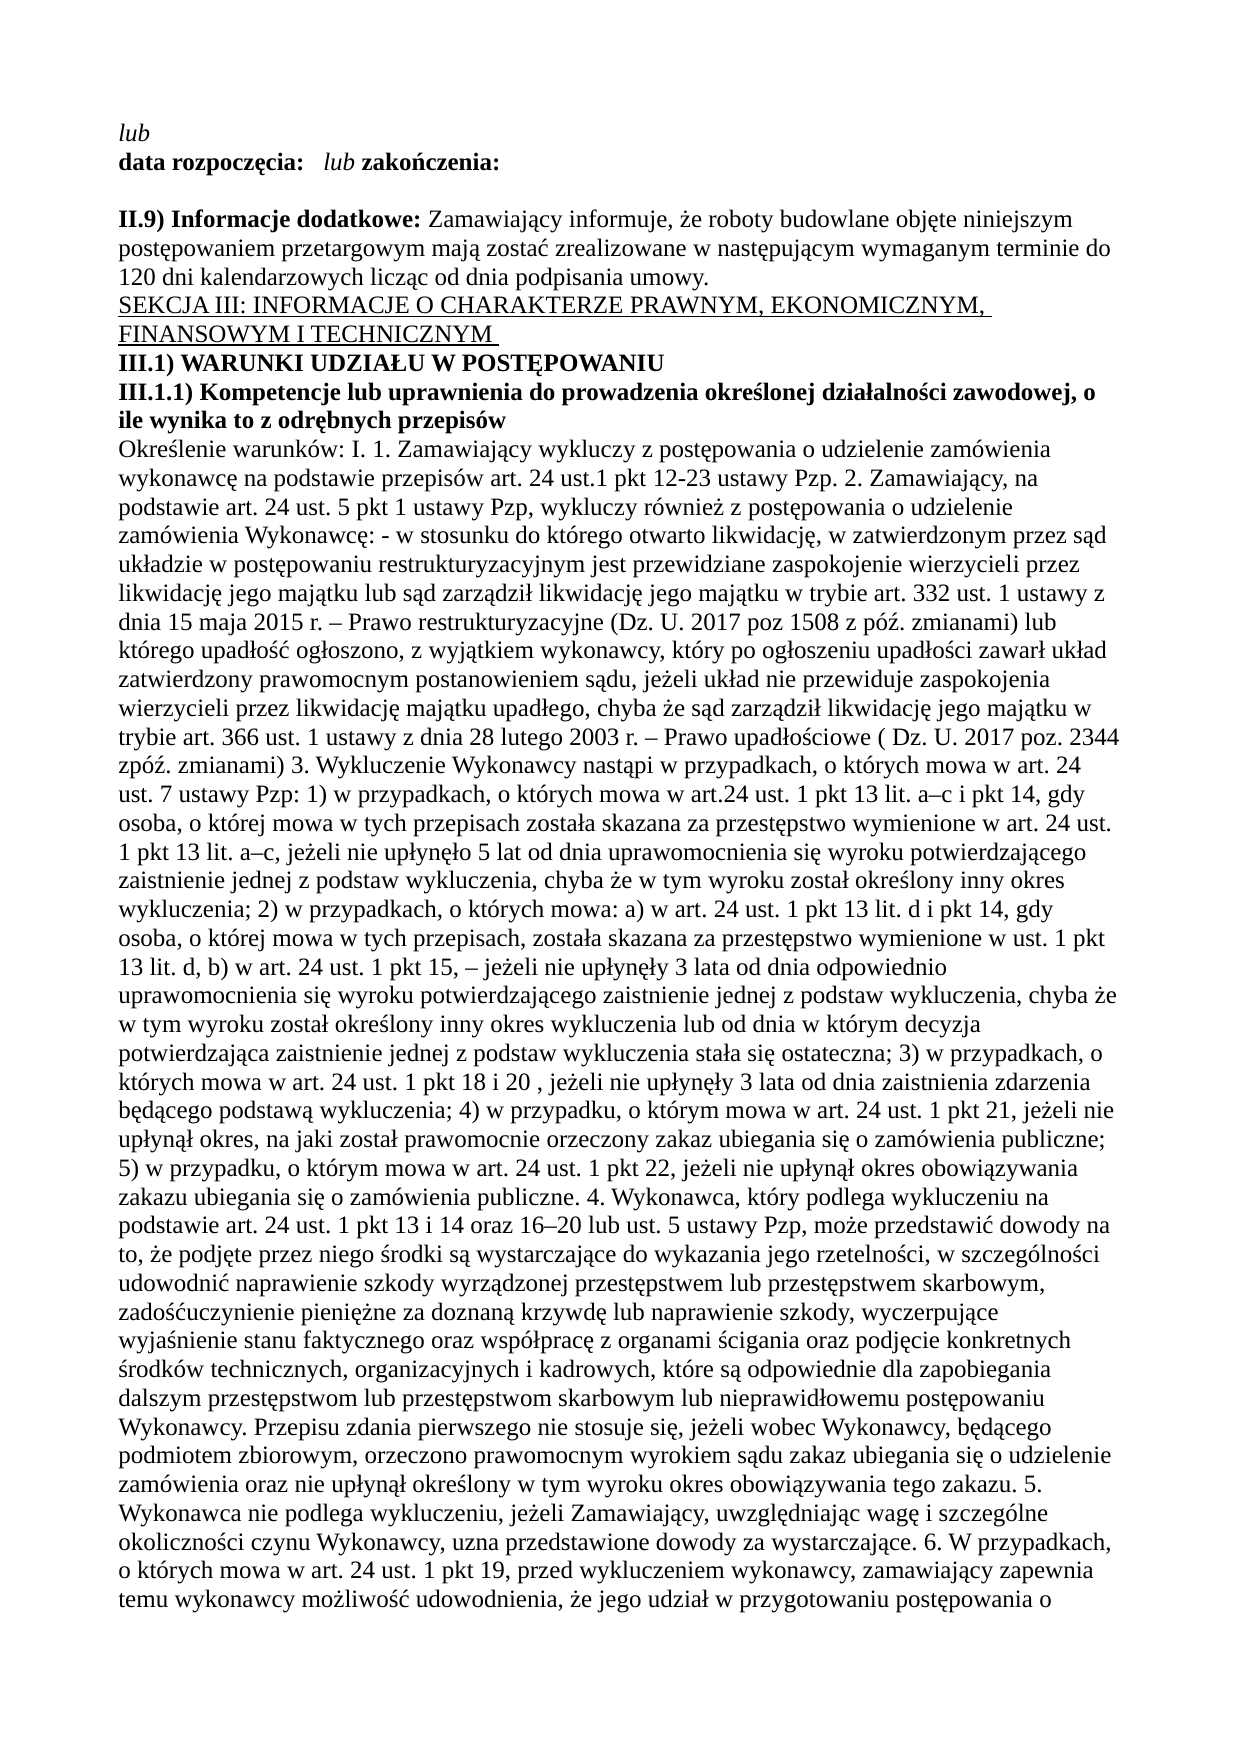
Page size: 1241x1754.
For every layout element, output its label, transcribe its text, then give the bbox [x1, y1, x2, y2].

text SEKCJA III: INFORMACJE O CHARAKTERZE PRAWNYM, EKONOMICZNYM, FINANSOWYM I TECHNICZNYM [118, 291, 1122, 348]
text III.1) WARUNKI UDZIAŁU W POSTĘPOWANIU [118, 348, 1122, 377]
text III.1.1) Kompetencje lub uprawnienia do prowadzenia określonej działalności zawodowej, o ile wynika to z odrębnych przepisów Określenie warunków: I. 1. Zamawiający wykluczy z postępowania o udzielenie zamówienia wykonawcę na podstawie przepisów art. 24 ust.1 pkt 12-23 ustawy Pzp. 2. Zamawiający, na podstawie art. 24 ust. 5 pkt 1 ustawy Pzp, wykluczy również z postępowania o udzielenie zamówienia Wykonawcę: - w stosunku do którego otwarto likwidację, w zatwierdzonym przez sąd układzie w postępowaniu restrukturyzacyjnym jest przewidziane zaspokojenie wierzycieli przez likwidację jego majątku lub sąd zarządził likwidację jego majątku w trybie art. 332 ust. 1 ustawy z dnia 15 maja 2015 r. – Prawo restrukturyzacyjne (Dz. U. 2017 poz 1508 z póź. zmianami) lub którego upadłość ogłoszono, z wyjątkiem wykonawcy, który po ogłoszeniu upadłości zawarł układ zatwierdzony prawomocnym postanowieniem sądu, jeżeli układ nie przewiduje zaspokojenia wierzycieli przez likwidację majątku upadłego, chyba że sąd zarządził likwidację jego majątku w trybie art. 366 ust. 1 ustawy z dnia 28 lutego 2003 r. – Prawo upadłościowe ( Dz. U. 2017 poz. 2344 zpóź. zmianami) 3. Wykluczenie Wykonawcy nastąpi w przypadkach, o których mowa w art. 24 ust. 7 ustawy Pzp: 1) w przypadkach, o których mowa w art.24 ust. 1 pkt 13 lit. a–c i pkt 14, gdy osoba, o której mowa w tych przepisach została skazana za przestępstwo wymienione w art. 24 ust. 1 pkt 13 lit. a–c, jeżeli nie upłynęło 5 lat od dnia uprawomocnienia się wyroku potwierdzającego zaistnienie jednej z podstaw wykluczenia, chyba że w tym wyroku został określony inny okres wykluczenia; 2) w przypadkach, o których mowa: a) w art. 24 ust. 1 pkt 13 lit. d i pkt 14, gdy osoba, o której mowa w tych przepisach, została skazana za przestępstwo wymienione w ust. 1 pkt 13 lit. d, b) w art. 24 ust. 1 pkt 15, – jeżeli nie upłynęły 3 lata od dnia odpowiednio uprawomocnienia się wyroku potwierdzającego zaistnienie jednej z podstaw wykluczenia, chyba że w tym wyroku został określony inny okres wykluczenia lub od dnia w którym decyzja potwierdzająca zaistnienie jednej z podstaw wykluczenia stała się ostateczna; 3) w przypadkach, o których mowa w art. 24 ust. 1 pkt 18 i 20 , jeżeli nie upłynęły 3 lata od dnia zaistnienia zdarzenia będącego podstawą wykluczenia; 4) w przypadku, o którym mowa w art. 24 ust. 1 pkt 21, jeżeli nie upłynął okres, na jaki został prawomocnie orzeczony zakaz ubiegania się o zamówienia publiczne; 5) w przypadku, o którym mowa w art. 24 ust. 1 pkt 22, jeżeli nie upłynął okres obowiązywania zakazu ubiegania się o zamówienia publiczne. 4. Wykonawca, który podlega wykluczeniu na podstawie art. 24 ust. 1 pkt 13 i 14 oraz 16–20 lub ust. 5 ustawy Pzp, może przedstawić dowody na to, że podjęte przez niego środki są wystarczające do wykazania jego rzetelności, w szczególności udowodnić naprawienie szkody wyrządzonej przestępstwem lub przestępstwem skarbowym, zadośćuczynienie pieniężne za doznaną krzywdę lub naprawienie szkody, wyczerpujące wyjaśnienie stanu faktycznego oraz współpracę z organami ścigania oraz podjęcie konkretnych środków technicznych, organizacyjnych i kadrowych, które są odpowiednie dla zapobiegania dalszym przestępstwom lub przestępstwom skarbowym lub nieprawidłowemu postępowaniu Wykonawcy. Przepisu zdania pierwszego nie stosuje się, jeżeli wobec Wykonawcy, będącego podmiotem zbiorowym, orzeczono prawomocnym wyrokiem sądu zakaz ubiegania się o udzielenie zamówienia oraz nie upłynął określony w tym wyroku okres obowiązywania tego zakazu. 5. Wykonawca nie podlega wykluczeniu, jeżeli Zamawiający, uwzględniając wagę i szczególne okoliczności czynu Wykonawcy, uzna przedstawione dowody za wystarczające. 6. W przypadkach, o których mowa w art. 24 ust. 1 pkt 19, przed wykluczeniem wykonawcy, zamawiający zapewnia temu wykonawcy możliwość udowodnienia, że jego udział w przygotowaniu postępowania o [118, 377, 1122, 1613]
text lub data rozpoczęcia: lub zakończenia: II.9) Informacje dodatkowe: Zamawiający informuje, że roboty budowlane objęte niniejszym postępowaniem przetargowym mają zostać zrealizowane w następującym wymaganym terminie do 120 dni kalendarzowych licząc od dnia podpisania umowy. [118, 118, 1122, 291]
